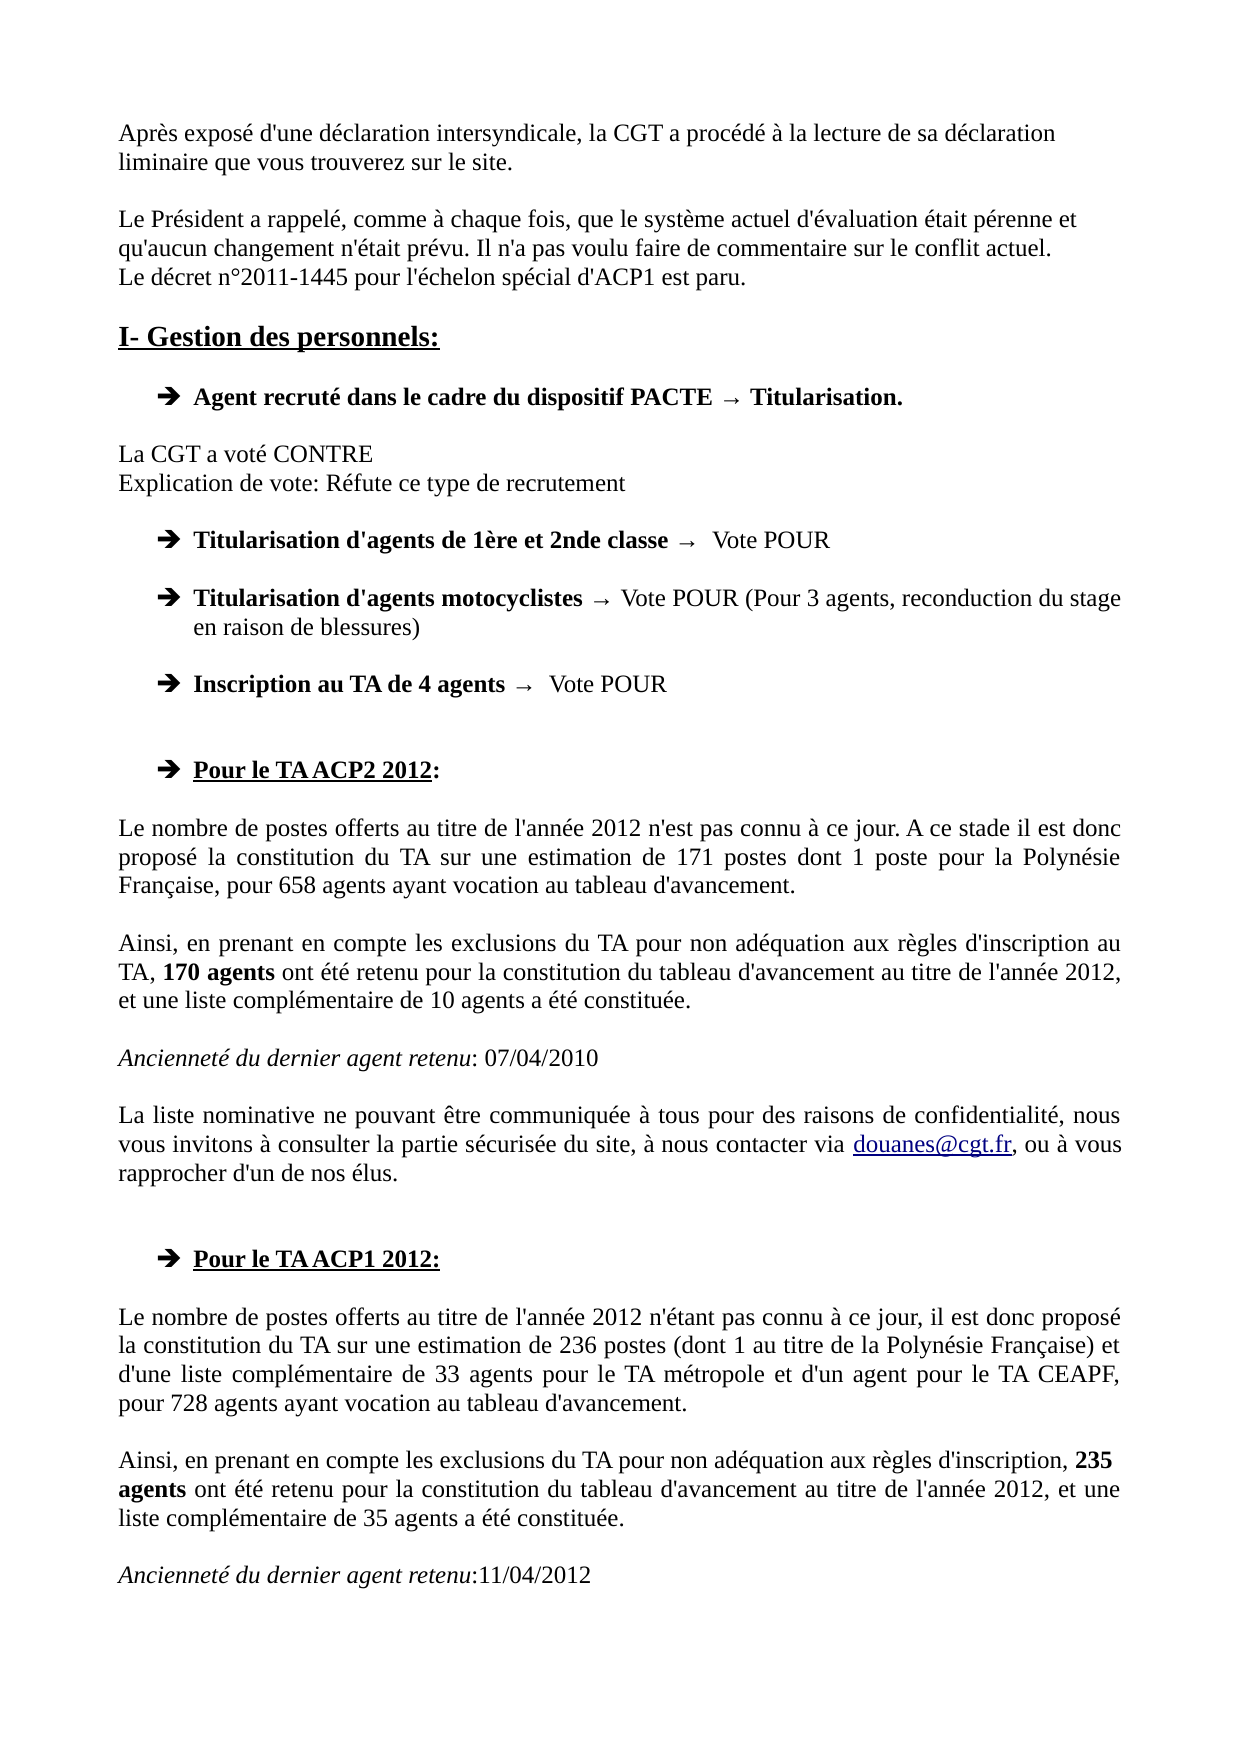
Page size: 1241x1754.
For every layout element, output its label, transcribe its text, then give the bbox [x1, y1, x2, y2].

text Ainsi, en prenant en compte les exclusions du TA pour non adéquation aux règles d'inscription au TA, 170 agents ont été retenu pour la constitution du tableau d'avancement au titre de l'année 2012, et une liste complémentaire de 10 agents a été constituée. [118, 928, 1122, 1014]
list Pour le TA ACP1 2012: [156, 1244, 1122, 1273]
list Titularisation d'agents motocyclistes → Vote POUR (Pour 3 agents, reconduction du stage en raison de blessures) [156, 583, 1122, 640]
text Explication de vote: Réfute ce type de recrutement [118, 468, 1122, 497]
text Le décret n°2011-1445 pour l'échelon spécial d'ACP1 est paru. [118, 262, 1122, 291]
text Après exposé d'une déclaration intersyndicale, la CGT a procédé à la lecture de sa déclaration liminaire que vous trouverez sur le site. [118, 118, 1122, 176]
list Agent recruté dans le cadre du dispositif PACTE → Titularisation. [156, 382, 1122, 410]
text La CGT a voté CONTRE [118, 439, 1122, 468]
text Le nombre de postes offerts au titre de l'année 2012 n'étant pas connu à ce jour, il est donc proposé la constitution du TA sur une estimation de 236 postes (dont 1 au titre de la Polynésie Française) et d'une liste complémentaire de 33 agents pour le TA métropole et d'un agent pour le TA CEAPF, pour 728 agents ayant vocation au tableau d'avancement. [118, 1302, 1122, 1417]
list Titularisation d'agents de 1ère et 2nde classe → Vote POUR [156, 525, 1122, 554]
text Le nombre de postes offerts au titre de l'année 2012 n'est pas connu à ce jour. A ce stade il est donc proposé la constitution du TA sur une estimation de 171 postes dont 1 poste pour la Polynésie Française, pour 658 agents ayant vocation au tableau d'avancement. [118, 813, 1122, 899]
list Inscription au TA de 4 agents → Vote POUR [156, 669, 1122, 698]
text Ainsi, en prenant en compte les exclusions du TA pour non adéquation aux règles d'inscription, 235 [118, 1445, 1122, 1474]
text Ancienneté du dernier agent retenu: 07/04/2010 [118, 1043, 1122, 1072]
text agents ont été retenu pour la constitution du tableau d'avancement au titre de l'année 2012, et une liste complémentaire de 35 agents a été constituée. [118, 1474, 1122, 1532]
text Le Président a rappelé, comme à chaque fois, que le système actuel d'évaluation était pérenne et qu'aucun changement n'était prévu. Il n'a pas voulu faire de commentaire sur le conflit actuel. [118, 204, 1122, 262]
text La liste nominative ne pouvant être communiquée à tous pour des raisons de confidentialité, nous vous invitons à consulter la partie sécurisée du site, à nous contacter via douanes@cgt.fr, ou à vous rapprocher d'un de nos élus. [118, 1100, 1122, 1187]
text Ancienneté du dernier agent retenu:11/04/2012 [118, 1560, 1122, 1589]
list Pour le TA ACP2 2012: [156, 755, 1122, 784]
text I- Gestion des personnels: [118, 319, 1122, 353]
